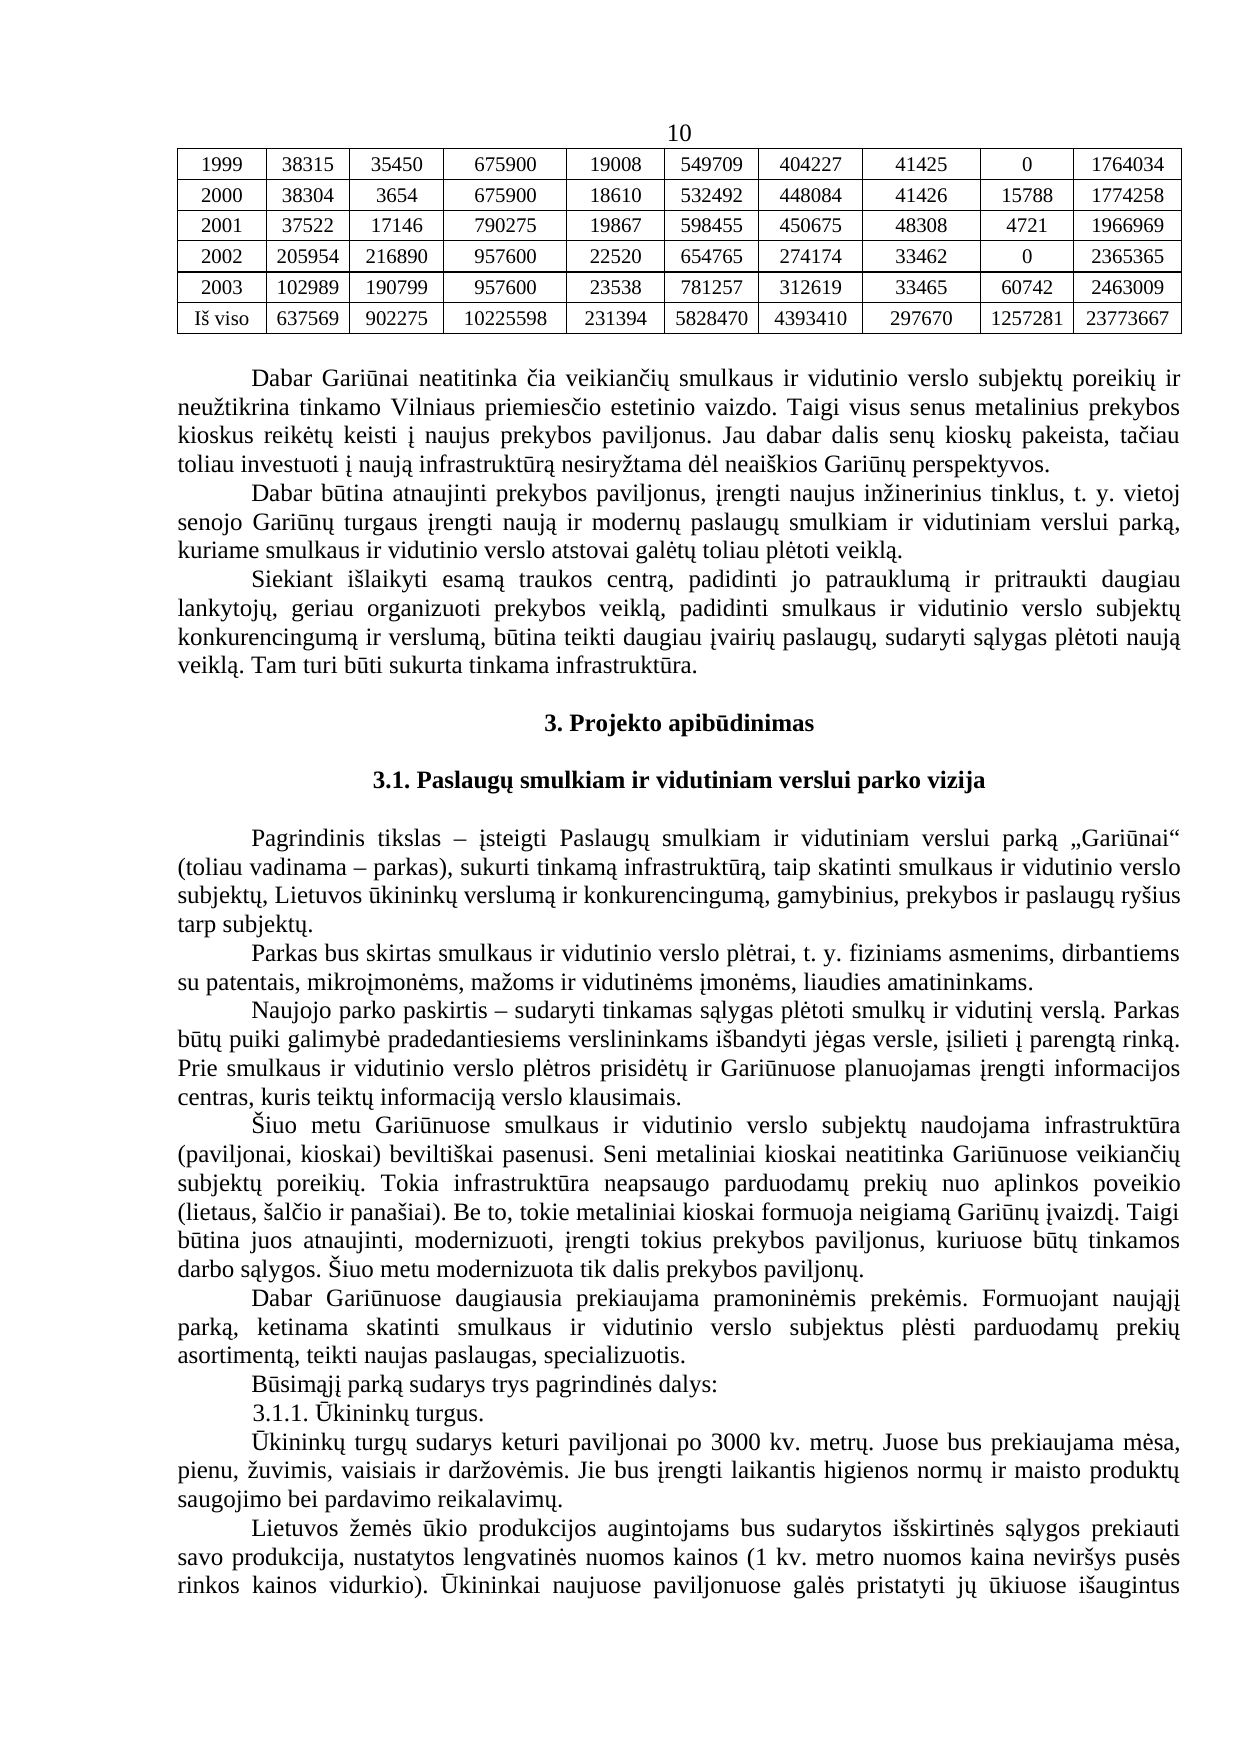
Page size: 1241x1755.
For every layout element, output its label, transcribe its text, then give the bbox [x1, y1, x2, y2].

text Naujojo parko paskirtis – sudaryti tinkamas sąlygas plėtoti smulkų ir vidutinį verslą. Parkas būtų puiki galimybė pradedantiesiems verslininkams išbandyti jėgas versle, įsilieti į parengtą rinką. Prie smulkaus ir vidutinio verslo plėtros prisidėtų ir Gariūnuose planuojamas įrengti informacijos centras, kuris teiktų informaciją verslo klausimais. [177, 996, 1181, 1111]
text Parkas bus skirtas smulkaus ir vidutinio verslo plėtrai, t. y. fiziniams asmenims, dirbantiems su patentais, mikroįmonėms, mažoms ir vidutinėms įmonėms, liaudies amatininkams. [177, 938, 1181, 996]
text Ūkininkų turgų sudarys keturi paviljonai po 3000 kv. metrų. Juose bus prekiaujama mėsa, pienu, žuvimis, vaisiais ir daržovėmis. Jie bus įrengti laikantis higienos normų ir maisto produktų saugojimo bei pardavimo reikalavimų. [177, 1427, 1181, 1513]
text Siekiant išlaikyti esamą traukos centrą, padidinti jo patrauklumą ir pritraukti daugiau lankytojų, geriau organizuoti prekybos veiklą, padidinti smulkaus ir vidutinio verslo subjektų konkurencingumą ir verslumą, būtina teikti daugiau įvairių paslaugų, sudaryti sąlygas plėtoti naują veiklą. Tam turi būti sukurta tinkama infrastruktūra. [177, 564, 1181, 679]
table_cell 532492 [665, 180, 758, 209]
text Būsimąjį parką sudarys trys pagrindinės dalys: [177, 1369, 1181, 1398]
table_cell 274174 [759, 241, 862, 271]
text Pagrindinis tikslas – įsteigti Paslaugų smulkiam ir vidutiniam verslui parką „Gariūnai“ (toliau vadinama – parkas), sukurti tinkamą infrastruktūrą, taip skatinti smulkaus ir vidutinio verslo subjektų, Lietuvos ūkininkų verslumą ir konkurencingumą, gamybinius, prekybos ir paslaugų ryšius tarp subjektų. [177, 823, 1181, 938]
table_cell 37522 [267, 211, 349, 240]
table_cell 1774258 [1074, 180, 1181, 209]
table_cell 205954 [267, 241, 349, 271]
table_cell 957600 [444, 241, 566, 271]
table_cell 549709 [665, 149, 758, 178]
table_cell 1257281 [981, 303, 1073, 333]
text Lietuvos žemės ūkio produkcijos augintojams bus sudarytos išskirtinės sąlygos prekiauti savo produkcija, nustatytos lengvatinės nuomos kainos (1 kv. metro nuomos kaina neviršys pusės rinkos kainos vidurkio). Ūkininkai naujuose paviljonuose galės pristatyti jų ūkiuose išaugintus [177, 1513, 1181, 1599]
text Šiuo metu Gariūnuose smulkaus ir vidutinio verslo subjektų naudojama infrastruktūra (paviljonai, kioskai) beviltiškai pasenusi. Seni metaliniai kioskai neatitinka Gariūnuose veikiančių subjektų poreikių. Tokia infrastruktūra neapsaugo parduodamų prekių nuo aplinkos poveikio (lietaus, šalčio ir panašiai). Be to, tokie metaliniai kioskai formuoja neigiamą Gariūnų įvaizdį. Taigi būtina juos atnaujinti, modernizuoti, įrengti tokius prekybos paviljonus, kuriuose būtų tinkamos darbo sąlygos. Šiuo metu modernizuota tik dalis prekybos paviljonų. [177, 1111, 1181, 1283]
table_cell 654765 [665, 241, 758, 271]
table_cell 1966969 [1074, 211, 1181, 240]
table_cell 675900 [444, 180, 566, 209]
table_cell 231394 [567, 303, 664, 333]
table_cell 312619 [759, 273, 862, 302]
text Dabar Gariūnuose daugiausia prekiaujama pramoninėmis prekėmis. Formuojant naująjį parką, ketinama skatinti smulkaus ir vidutinio verslo subjektus plėsti parduodamų prekių asortimentą, teikti naujas paslaugas, specializuotis. [177, 1283, 1181, 1369]
table_cell 5828470 [665, 303, 758, 333]
table_cell 1764034 [1074, 149, 1181, 178]
text 3.1. Paslaugų smulkiam ir vidutiniam verslui parko vizija [177, 766, 1181, 794]
table_cell 38304 [267, 180, 349, 209]
table_cell 190799 [350, 273, 443, 302]
table_cell 957600 [444, 273, 566, 302]
table_cell 35450 [350, 149, 443, 178]
table_cell 448084 [759, 180, 862, 209]
table_cell 18610 [567, 180, 664, 209]
table_cell 4393410 [759, 303, 862, 333]
table_cell 1999 [178, 149, 266, 178]
table_cell 781257 [665, 273, 758, 302]
table_cell 2365365 [1074, 241, 1181, 271]
table_cell 33462 [863, 241, 980, 271]
table_cell 902275 [350, 303, 443, 333]
table_cell 60742 [981, 273, 1073, 302]
table_cell 17146 [350, 211, 443, 240]
table_cell 3654 [350, 180, 443, 209]
table_cell 23773667 [1074, 303, 1181, 333]
table_cell 19867 [567, 211, 664, 240]
table_cell 0 [981, 149, 1073, 178]
table_cell 404227 [759, 149, 862, 178]
table_cell 216890 [350, 241, 443, 271]
table_cell 790275 [444, 211, 566, 240]
table_cell 10225598 [444, 303, 566, 333]
table_cell Iš viso [178, 303, 266, 333]
table_cell 297670 [863, 303, 980, 333]
table_cell 2000 [178, 180, 266, 209]
table_cell 33465 [863, 273, 980, 302]
table_cell 0 [981, 241, 1073, 271]
table_cell 19008 [567, 149, 664, 178]
table_cell 15788 [981, 180, 1073, 209]
table_cell 598455 [665, 211, 758, 240]
text 3.1.1. Ūkininkų turgus. [177, 1398, 1181, 1427]
table_cell 675900 [444, 149, 566, 178]
table_cell 41425 [863, 149, 980, 178]
table_cell 2002 [178, 241, 266, 271]
text Dabar būtina atnaujinti prekybos paviljonus, įrengti naujus inžinerinius tinklus, t. y. vietoj senojo Gariūnų turgaus įrengti naują ir modernų paslaugų smulkiam ir vidutiniam verslui parką, kuriame smulkaus ir vidutinio verslo atstovai galėtų toliau plėtoti veiklą. [177, 478, 1181, 564]
table_cell 23538 [567, 273, 664, 302]
table_cell 450675 [759, 211, 862, 240]
table_cell 4721 [981, 211, 1073, 240]
table_cell 48308 [863, 211, 980, 240]
table_cell 637569 [267, 303, 349, 333]
table_cell 2463009 [1074, 273, 1181, 302]
text 3. Projekto apibūdinimas [177, 708, 1181, 737]
table_cell 102989 [267, 273, 349, 302]
text Dabar Gariūnai neatitinka čia veikiančių smulkaus ir vidutinio verslo subjektų poreikių ir neužtikrina tinkamo Vilniaus priemiesčio estetinio vaizdo. Taigi visus senus metalinius prekybos kioskus reikėtų keisti į naujus prekybos paviljonus. Jau dabar dalis senų kioskų pakeista, tačiau toliau investuoti į naują infrastruktūrą nesiryžtama dėl neaiškios Gariūnų perspektyvos. [177, 363, 1181, 478]
table_cell 38315 [267, 149, 349, 178]
table_cell 41426 [863, 180, 980, 209]
table_cell 22520 [567, 241, 664, 271]
table_cell 2003 [178, 273, 266, 302]
table_cell 2001 [178, 211, 266, 240]
